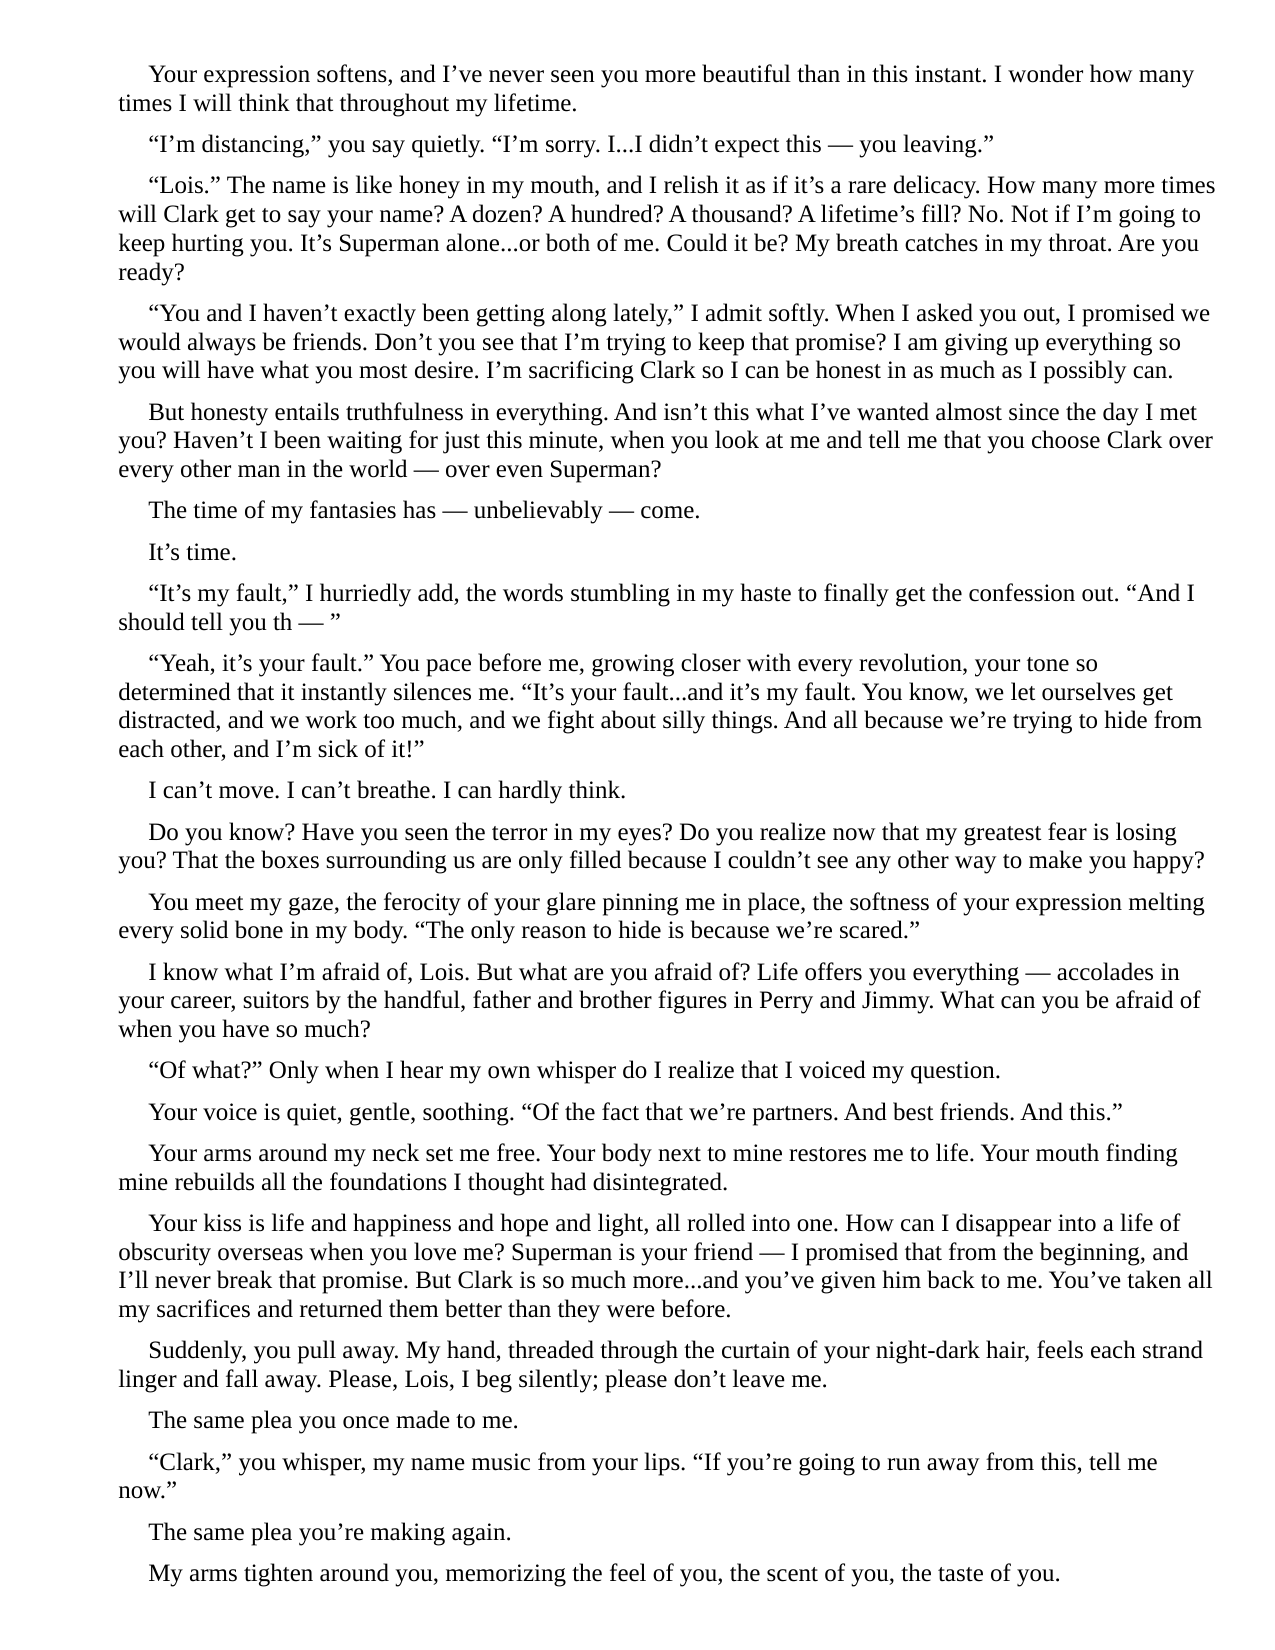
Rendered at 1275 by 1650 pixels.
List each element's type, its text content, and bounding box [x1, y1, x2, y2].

text My arms tighten around you, memorizing the feel of you, the scent of you, the taste of you. [118, 1558, 1216, 1587]
text “Lois.” The name is like honey in my mouth, and I relish it as if it’s a rare delicacy. How many more times will Clark get to say your name? A dozen? A hundred? A thousand? A lifetime’s fill? No. Not if I’m going to keep hurting you. It’s Superman alone...or both of me. Could it be? My breath catches in my throat. Are you ready? [118, 170, 1216, 285]
text Suddenly, you pull away. My hand, threaded through the curtain of your night-dark hair, feels each strand linger and fall away. Please, Lois, I beg silently; please don’t leave me. [118, 1335, 1216, 1393]
text But honesty entails truthfulness in everything. And isn’t this what I’ve wanted almost since the day I met you? Haven’t I been waiting for just this minute, when you look at me and tell me that you choose Clark over every other man in the world — over even Superman? [118, 397, 1216, 483]
text “Clark,” you whisper, my name music from your lips. “If you’re going to run away from this, tell me now.” [118, 1447, 1216, 1504]
text It’s time. [118, 537, 1216, 565]
text Your voice is quiet, gentle, soothing. “Of the fact that we’re partners. And best friends. And this.” [118, 1097, 1216, 1125]
text The same plea you’re making again. [118, 1517, 1216, 1545]
text “Of what?” Only when I hear my own whisper do I realize that I voiced my question. [118, 1055, 1216, 1084]
text Your expression softens, and I’ve never seen you more beautiful than in this instant. I wonder how many times I will think that throughout my lifetime. [118, 59, 1216, 117]
text I know what I’m afraid of, Lois. But what are you afraid of? Life offers you everything — accolades in your career, suitors by the handful, father and brother figures in Perry and Jimmy. What can you be afraid of when you have so much? [118, 957, 1216, 1043]
text “Yeah, it’s your fault.” You pace before me, growing closer with every revolution, your tone so determined that it instantly silences me. “It’s your fault...and it’s my fault. You know, we let ourselves get distracted, and we work too much, and we fight about silly things. And all because we’re trying to hide from each other, and I’m sick of it!” [118, 648, 1216, 763]
text Your kiss is life and happiness and hope and light, all rolled into one. How can I disappear into a life of obscurity overseas when you love me? Superman is your friend — I promised that from the beginning, and I’ll never break that promise. But Clark is so much more...and you’ve given him back to me. You’ve taken all my sacrifices and returned them better than they were before. [118, 1208, 1216, 1323]
text You meet my gaze, the ferocity of your glare pinning me in place, the softness of your expression melting every solid bone in my body. “The only reason to hide is because we’re scared.” [118, 887, 1216, 944]
text I can’t move. I can’t breathe. I can hardly think. [118, 775, 1216, 804]
text “I’m distancing,” you say quietly. “I’m sorry. I...I didn’t expect this — you leaving.” [118, 129, 1216, 158]
text Do you know? Have you seen the terror in my eyes? Do you realize now that my greatest fear is losing you? That the boxes surrounding us are only filled because I couldn’t see any other way to make you happy? [118, 817, 1216, 874]
text The time of my fantasies has — unbelievably — come. [118, 495, 1216, 524]
text “You and I haven’t exactly been getting along lately,” I admit softly. When I asked you out, I promised we would always be friends. Don’t you see that I’m trying to keep that promise? I am giving up everything so you will have what you most desire. I’m sacrificing Clark so I can be honest in as much as I possibly can. [118, 298, 1216, 384]
text “It’s my fault,” I hurriedly add, the words stumbling in my haste to finally get the confession out. “And I should tell you th — ” [118, 578, 1216, 635]
text Your arms around my neck set me free. Your body next to mine restores me to life. Your mouth finding mine rebuilds all the foundations I thought had disintegrated. [118, 1138, 1216, 1195]
text The same plea you once made to me. [118, 1405, 1216, 1434]
